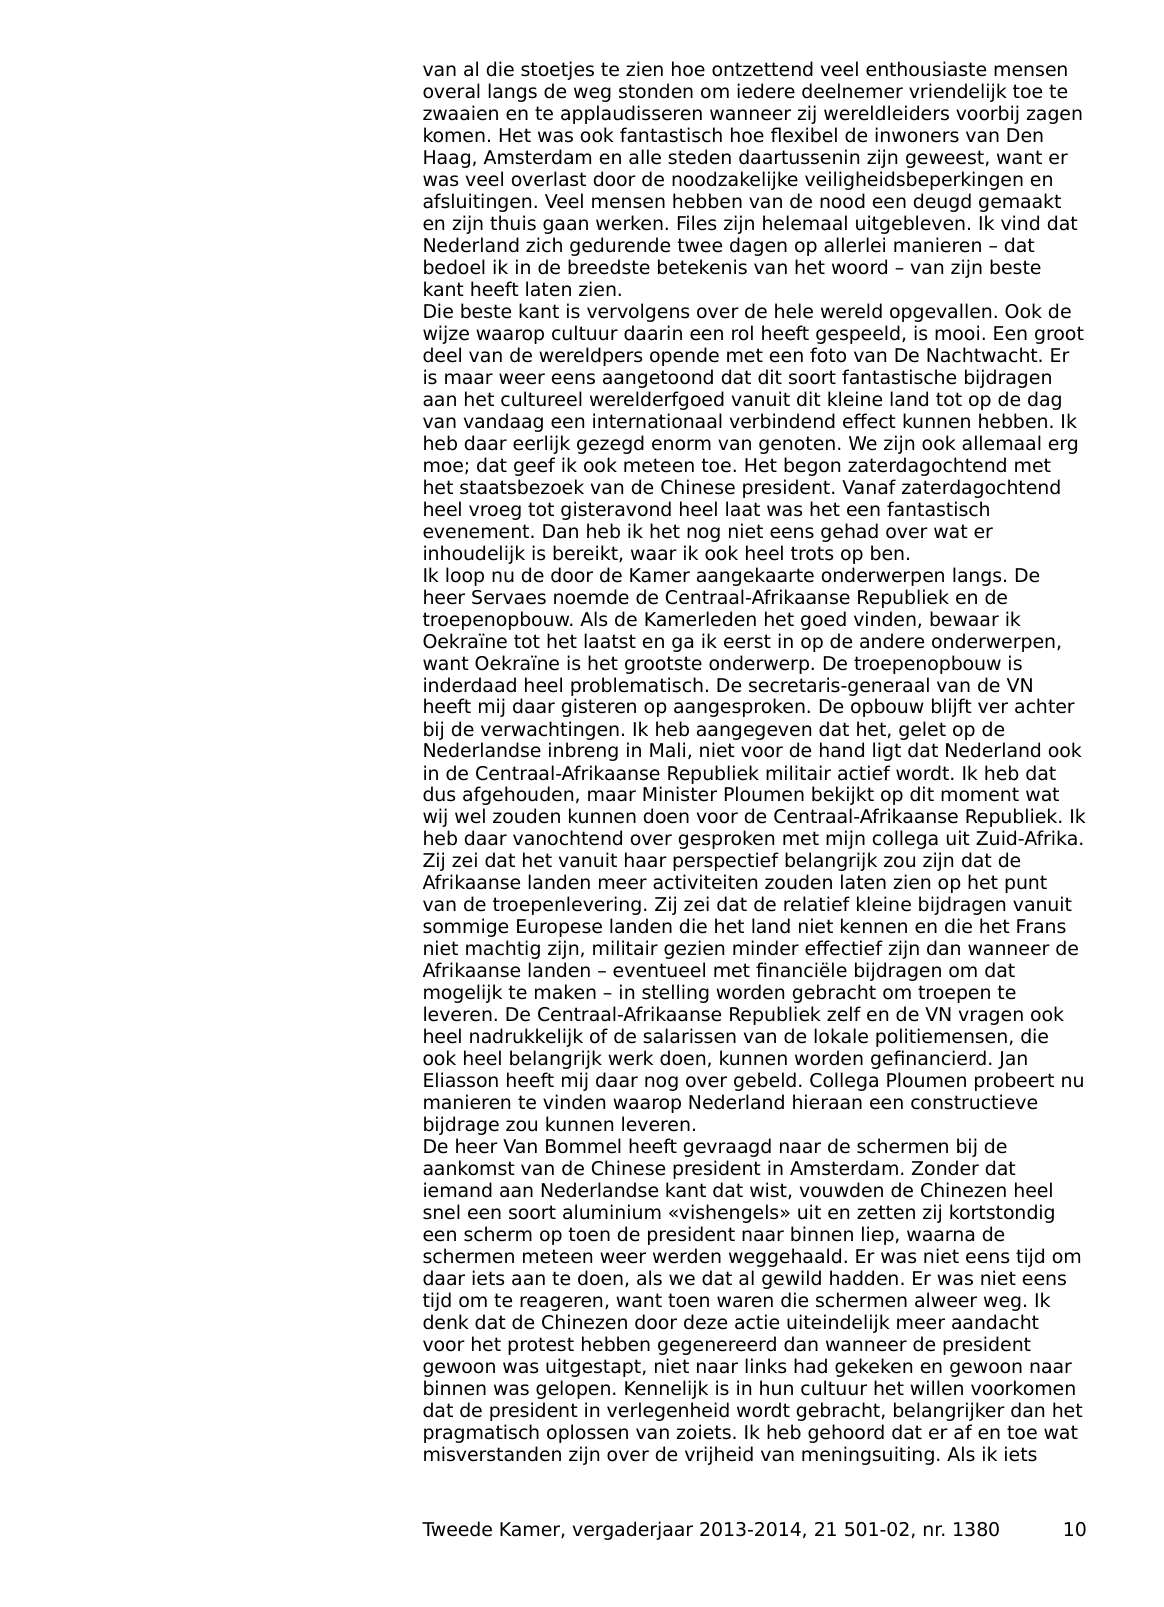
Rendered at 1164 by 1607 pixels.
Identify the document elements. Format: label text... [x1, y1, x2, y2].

text Ik loop nu de door de Kamer aangekaarte onderwerpen langs. De heer Servaes noemde de Centraal-Afrikaanse Republiek en de troepenopbouw. Als de Kamerleden het goed vinden, bewaar ik Oekraïne tot het laatst en ga ik eerst in op de andere onderwerpen, want Oekraïne is het grootste onderwerp. De troepenopbouw is inderdaad heel problematisch. De secretaris-generaal van de VN heeft mij daar gisteren op aangesproken. De opbouw blijft ver achter bij de verwachtingen. Ik heb aangegeven dat het, gelet op de Nederlandse inbreng in Mali, niet voor de hand ligt dat Nederland ook in de Centraal-Afrikaanse Republiek militair actief wordt. Ik heb dat dus afgehouden, maar Minister Ploumen bekijkt op dit moment wat wij wel zouden kunnen doen voor de Centraal-Afrikaanse Republiek. Ik heb daar vanochtend over gesproken met mijn collega uit Zuid-Afrika. Zij zei dat het vanuit haar perspectief belangrijk zou zijn dat de Afrikaanse landen meer activiteiten zouden laten zien op het punt van de troepenlevering. Zij zei dat de relatief kleine bijdragen vanuit sommige Europese landen die het land niet kennen en die het Frans niet machtig zijn, militair gezien minder effectief zijn dan wanneer de Afrikaanse landen – eventueel met financiële bijdragen om dat mogelijk te maken – in stelling worden gebracht om troepen te leveren. De Centraal-Afrikaanse Republiek zelf en de VN vragen ook heel nadrukkelijk of de salarissen van de lokale politiemensen, die ook heel belangrijk werk doen, kunnen worden gefinancierd. Jan Eliasson heeft mij daar nog over gebeld. Collega Ploumen probeert nu manieren te vinden waarop Nederland hieraan een constructieve bijdrage zou kunnen leveren. [422, 564, 1087, 1136]
text Die beste kant is vervolgens over de hele wereld opgevallen. Ook de wijze waarop cultuur daarin een rol heeft gespeeld, is mooi. Een groot deel van de wereldpers opende met een foto van De Nachtwacht. Er is maar weer eens aangetoond dat dit soort fantastische bijdragen aan het cultureel werelderfgoed vanuit dit kleine land tot op de dag van vandaag een internationaal verbindend effect kunnen hebben. Ik heb daar eerlijk gezegd enorm van genoten. We zijn ook allemaal erg moe; dat geef ik ook meteen toe. Het begon zaterdagochtend met het staatsbezoek van de Chinese president. Vanaf zaterdagochtend heel vroeg tot gisteravond heel laat was het een fantastisch evenement. Dan heb ik het nog niet eens gehad over wat er inhoudelijk is bereikt, waar ik ook heel trots op ben. [422, 301, 1087, 564]
text De heer Van Bommel heeft gevraagd naar de schermen bij de aankomst van de Chinese president in Amsterdam. Zonder dat iemand aan Nederlandse kant dat wist, vouwden de Chinezen heel snel een soort aluminium «vishengels» uit en zetten zij kortstondig een scherm op toen de president naar binnen liep, waarna de schermen meteen weer werden weggehaald. Er was niet eens tijd om daar iets aan te doen, als we dat al gewild hadden. Er was niet eens tijd om te reageren, want toen waren die schermen alweer weg. Ik denk dat de Chinezen door deze actie uiteindelijk meer aandacht voor het protest hebben gegenereerd dan wanneer de president gewoon was uitgestapt, niet naar links had gekeken en gewoon naar binnen was gelopen. Kennelijk is in hun cultuur het willen voorkomen dat de president in verlegenheid wordt gebracht, belangrijker dan het pragmatisch oplossen van zoiets. Ik heb gehoord dat er af en toe wat misverstanden zijn over de vrijheid van meningsuiting. Als ik iets [422, 1136, 1087, 1466]
text van al die stoetjes te zien hoe ontzettend veel enthousiaste mensen overal langs de weg stonden om iedere deelnemer vriendelijk toe te zwaaien en te applaudisseren wanneer zij wereldleiders voorbij zagen komen. Het was ook fantastisch hoe flexibel de inwoners van Den Haag, Amsterdam en alle steden daartussenin zijn geweest, want er was veel overlast door de noodzakelijke veiligheidsbeperkingen en afsluitingen. Veel mensen hebben van de nood een deugd gemaakt en zijn thuis gaan werken. Files zijn helemaal uitgebleven. Ik vind dat Nederland zich gedurende twee dagen op allerlei manieren – dat bedoel ik in de breedste betekenis van het woord – van zijn beste kant heeft laten zien. [422, 59, 1087, 301]
